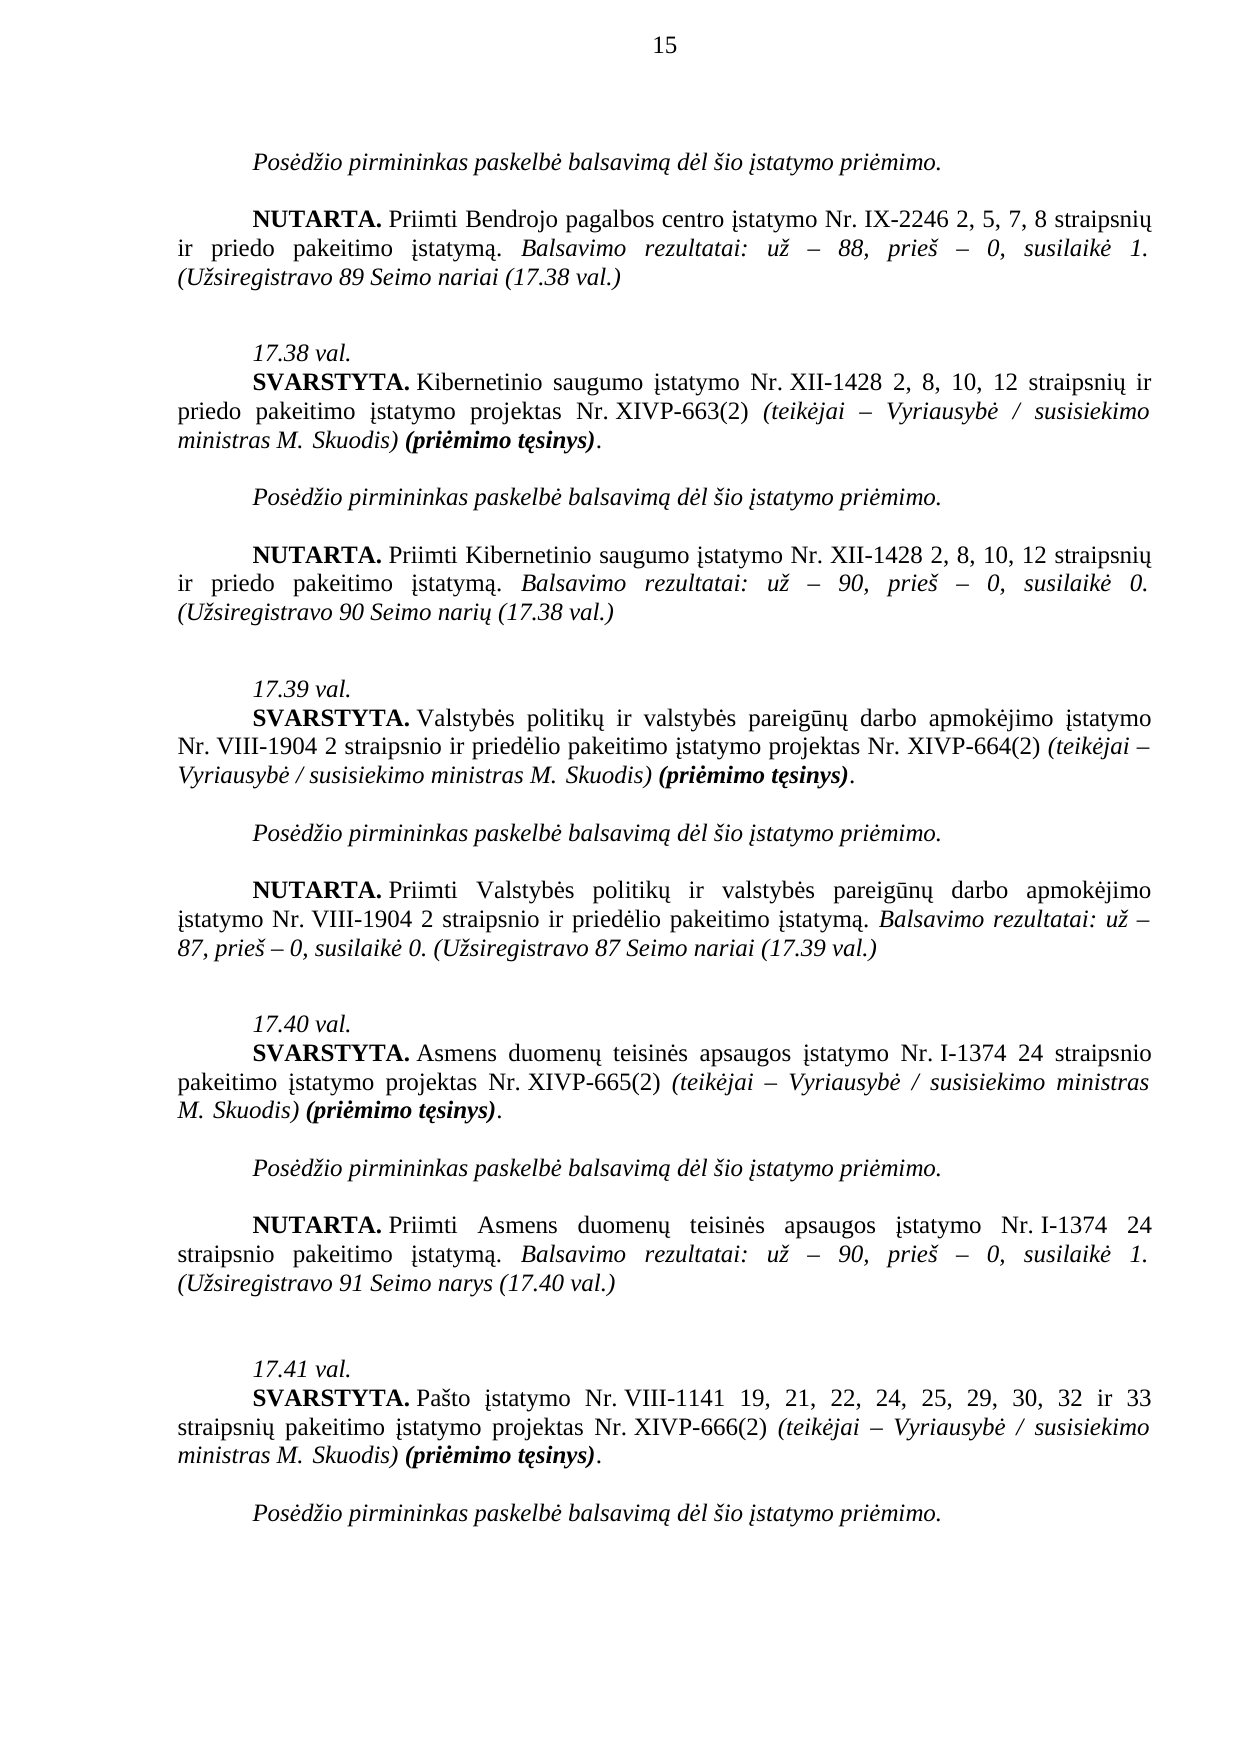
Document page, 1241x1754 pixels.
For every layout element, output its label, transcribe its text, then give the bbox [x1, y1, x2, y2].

text Posėdžio pirmininkas paskelbė balsavimą dėl šio įstatymo priėmimo. [177, 147, 1152, 176]
text SVARSTYTA. Asmens duomenų teisinės apsaugos įstatymo Nr. I-1374 24 straipsnio pakeitimo įstatymo projektas Nr. XIVP-665(2) (teikėjai – Vyriausybė / susisiekimo ministras M. Skuodis) (priėmimo tęsinys). [177, 1038, 1152, 1124]
text NUTARTA. Priimti Valstybės politikų ir valstybės pareigūnų darbo apmokėjimo įstatymo Nr. VIII-1904 2 straipsnio ir priedėlio pakeitimo įstatymą. Balsavimo rezultatai: už – 87, prieš – 0, susilaikė 0. (Užsiregistravo 87 Seimo nariai (17.39 val.) [177, 875, 1152, 961]
text SVARSTYTA. Valstybės politikų ir valstybės pareigūnų darbo apmokėjimo įstatymo Nr. VIII-1904 2 straipsnio ir priedėlio pakeitimo įstatymo projektas Nr. XIVP-664(2) (teikėjai – Vyriausybė / susisiekimo ministras M. Skuodis) (priėmimo tęsinys). [177, 703, 1152, 789]
text Posėdžio pirmininkas paskelbė balsavimą dėl šio įstatymo priėmimo. [177, 1498, 1152, 1527]
text SVARSTYTA. Kibernetinio saugumo įstatymo Nr. XII-1428 2, 8, 10, 12 straipsnių ir priedo pakeitimo įstatymo projektas Nr. XIVP-663(2) (teikėjai – Vyriausybė / susisiekimo ministras M. Skuodis) (priėmimo tęsinys). [177, 367, 1152, 453]
text NUTARTA. Priimti Bendrojo pagalbos centro įstatymo Nr. IX-2246 2, 5, 7, 8 straipsnių ir priedo pakeitimo įstatymą. Balsavimo rezultatai: už – 88, prieš – 0, susilaikė 1. (Užsiregistravo 89 Seimo nariai (17.38 val.) [177, 204, 1152, 291]
text 17.41 val. [177, 1354, 1152, 1383]
text Posėdžio pirmininkas paskelbė balsavimą dėl šio įstatymo priėmimo. [177, 1153, 1152, 1182]
text SVARSTYTA. Pašto įstatymo Nr. VIII-1141 19, 21, 22, 24, 25, 29, 30, 32 ir 33 straipsnių pakeitimo įstatymo projektas Nr. XIVP-666(2) (teikėjai – Vyriausybė / susisiekimo ministras M. Skuodis) (priėmimo tęsinys). [177, 1383, 1152, 1469]
text NUTARTA. Priimti Kibernetinio saugumo įstatymo Nr. XII-1428 2, 8, 10, 12 straipsnių ir priedo pakeitimo įstatymą. Balsavimo rezultatai: už – 90, prieš – 0, susilaikė 0. (Užsiregistravo 90 Seimo narių (17.38 val.) [177, 540, 1152, 626]
text 17.39 val. [177, 674, 1152, 703]
text Posėdžio pirmininkas paskelbė balsavimą dėl šio įstatymo priėmimo. [177, 482, 1152, 511]
text 17.38 val. [177, 338, 1152, 367]
text 17.40 val. [177, 1009, 1152, 1038]
text NUTARTA. Priimti Asmens duomenų teisinės apsaugos įstatymo Nr. I-1374 24 straipsnio pakeitimo įstatymą. Balsavimo rezultatai: už – 90, prieš – 0, susilaikė 1. (Užsiregistravo 91 Seimo narys (17.40 val.) [177, 1211, 1152, 1297]
text Posėdžio pirmininkas paskelbė balsavimą dėl šio įstatymo priėmimo. [177, 818, 1152, 846]
